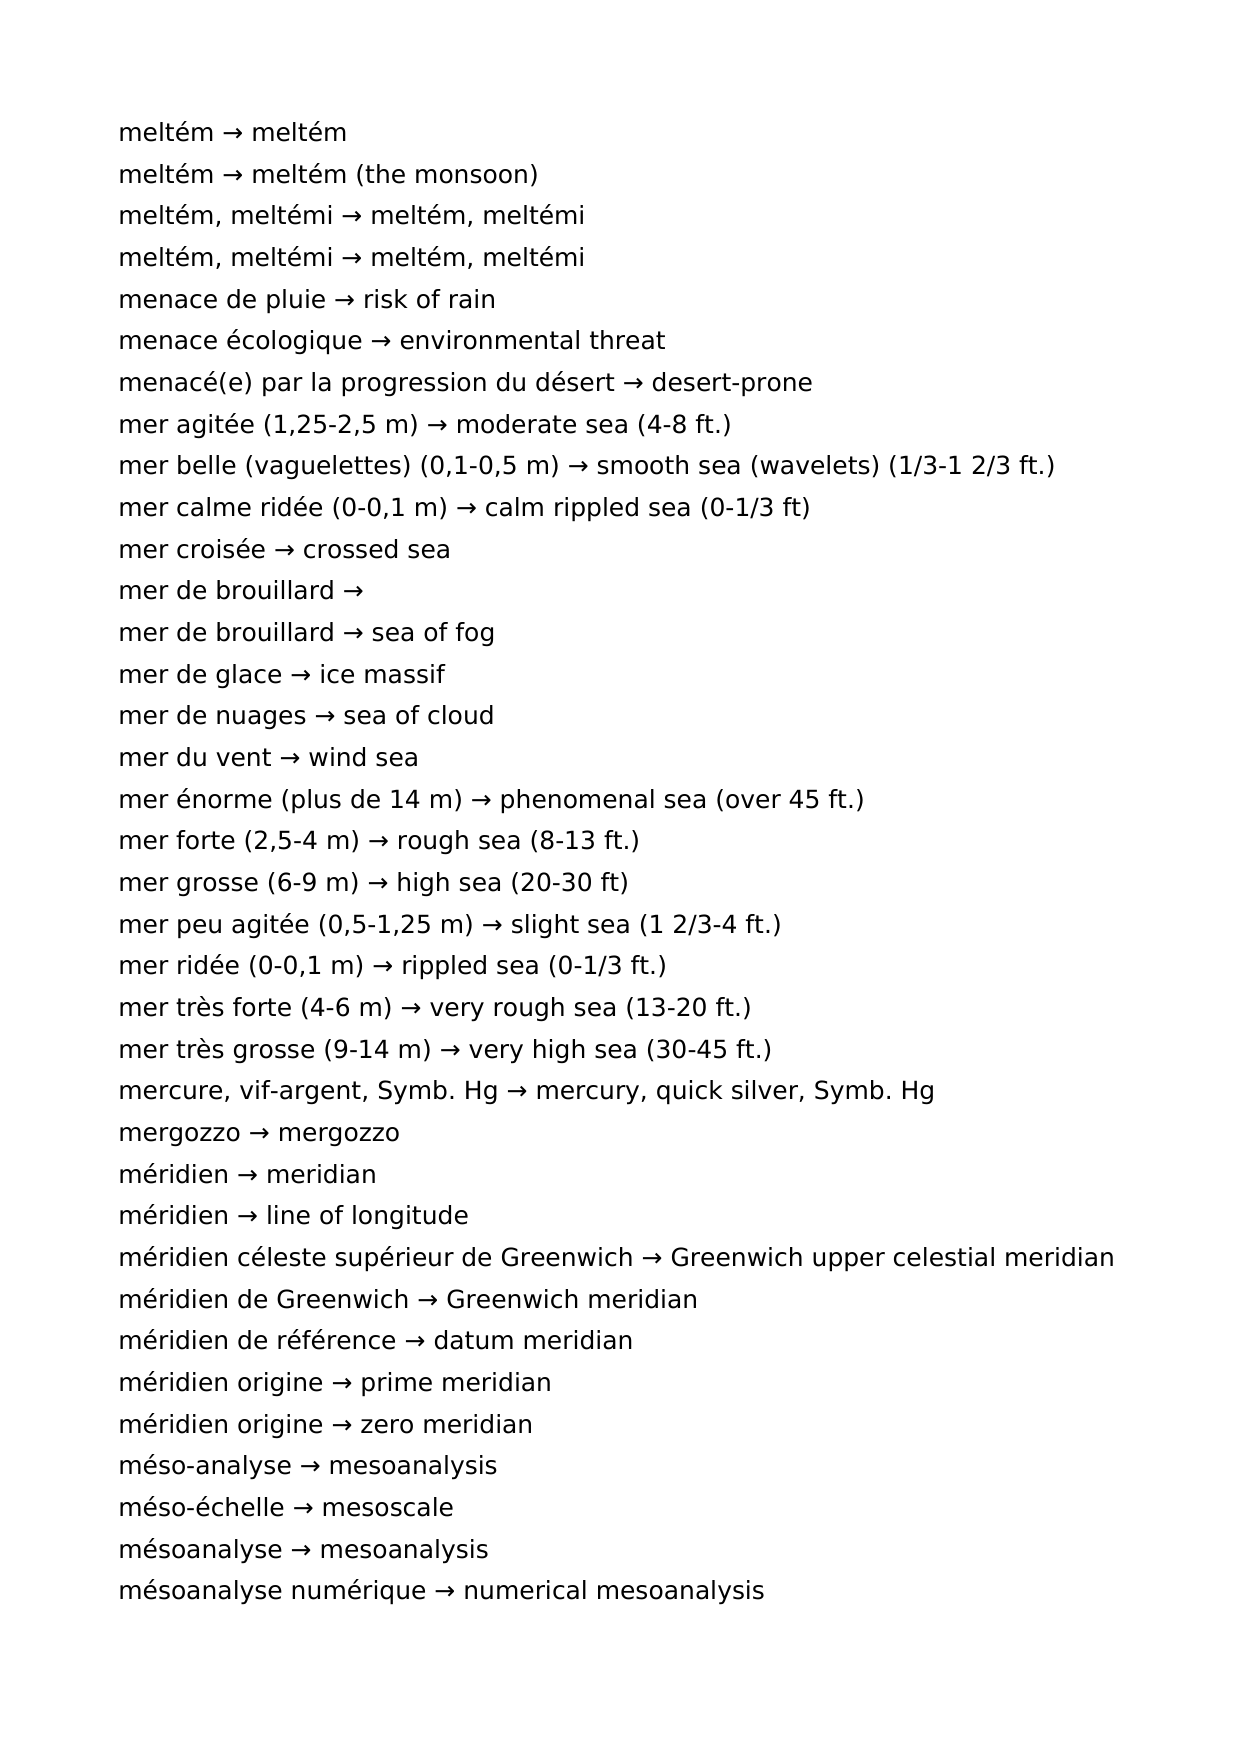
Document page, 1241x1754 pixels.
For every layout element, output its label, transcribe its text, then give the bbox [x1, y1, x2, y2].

text mer belle (vaguelettes) (0,1-0,5 m) → smooth sea (wavelets) (1/3-1 2/3 ft.) [118, 451, 1122, 481]
text mer énorme (plus de 14 m) → phenomenal sea (over 45 ft.) [118, 785, 1122, 814]
text menace de pluie → risk of rain [118, 285, 1122, 314]
text menace écologique → environmental threat [118, 326, 1122, 356]
text méridien → line of longitude [118, 1201, 1122, 1231]
text mer calme ridée (0-0,1 m) → calm rippled sea (0-1/3 ft) [118, 493, 1122, 522]
text meltém → meltém [118, 118, 1122, 147]
text mer peu agitée (0,5-1,25 m) → slight sea (1 2/3-4 ft.) [118, 910, 1122, 939]
text méridien origine → zero meridian [118, 1410, 1122, 1439]
text mer de brouillard → sea of fog [118, 618, 1122, 647]
text mer de glace → ice massif [118, 660, 1122, 689]
text méridien de référence → datum meridian [118, 1326, 1122, 1356]
text mésoanalyse numérique → numerical mesoanalysis [118, 1576, 1122, 1606]
text méso-échelle → mesoscale [118, 1493, 1122, 1522]
text mer grosse (6-9 m) → high sea (20-30 ft) [118, 868, 1122, 897]
text mer de brouillard → [118, 576, 1122, 606]
text mercure, vif-argent, Symb. Hg → mercury, quick silver, Symb. Hg [118, 1076, 1122, 1106]
text méridien céleste supérieur de Greenwich → Greenwich upper celestial meridian [118, 1243, 1122, 1272]
text meltém → meltém (the monsoon) [118, 160, 1122, 189]
text méridien origine → prime meridian [118, 1368, 1122, 1397]
text méridien de Greenwich → Greenwich meridian [118, 1285, 1122, 1314]
text mer de nuages → sea of cloud [118, 701, 1122, 731]
text mer très grosse (9-14 m) → very high sea (30-45 ft.) [118, 1035, 1122, 1064]
text mer agitée (1,25-2,5 m) → moderate sea (4-8 ft.) [118, 410, 1122, 439]
text méso-analyse → mesoanalysis [118, 1451, 1122, 1481]
text meltém, meltémi → meltém, meltémi [118, 243, 1122, 272]
text mer forte (2,5-4 m) → rough sea (8-13 ft.) [118, 826, 1122, 856]
text mergozzo → mergozzo [118, 1118, 1122, 1147]
text mer ridée (0-0,1 m) → rippled sea (0-1/3 ft.) [118, 951, 1122, 981]
text meltém, meltémi → meltém, meltémi [118, 201, 1122, 231]
text mer du vent → wind sea [118, 743, 1122, 772]
text menacé(e) par la progression du désert → desert-prone [118, 368, 1122, 397]
text méridien → meridian [118, 1160, 1122, 1189]
text mer croisée → crossed sea [118, 535, 1122, 564]
text mésoanalyse → mesoanalysis [118, 1535, 1122, 1564]
text mer très forte (4-6 m) → very rough sea (13-20 ft.) [118, 993, 1122, 1022]
